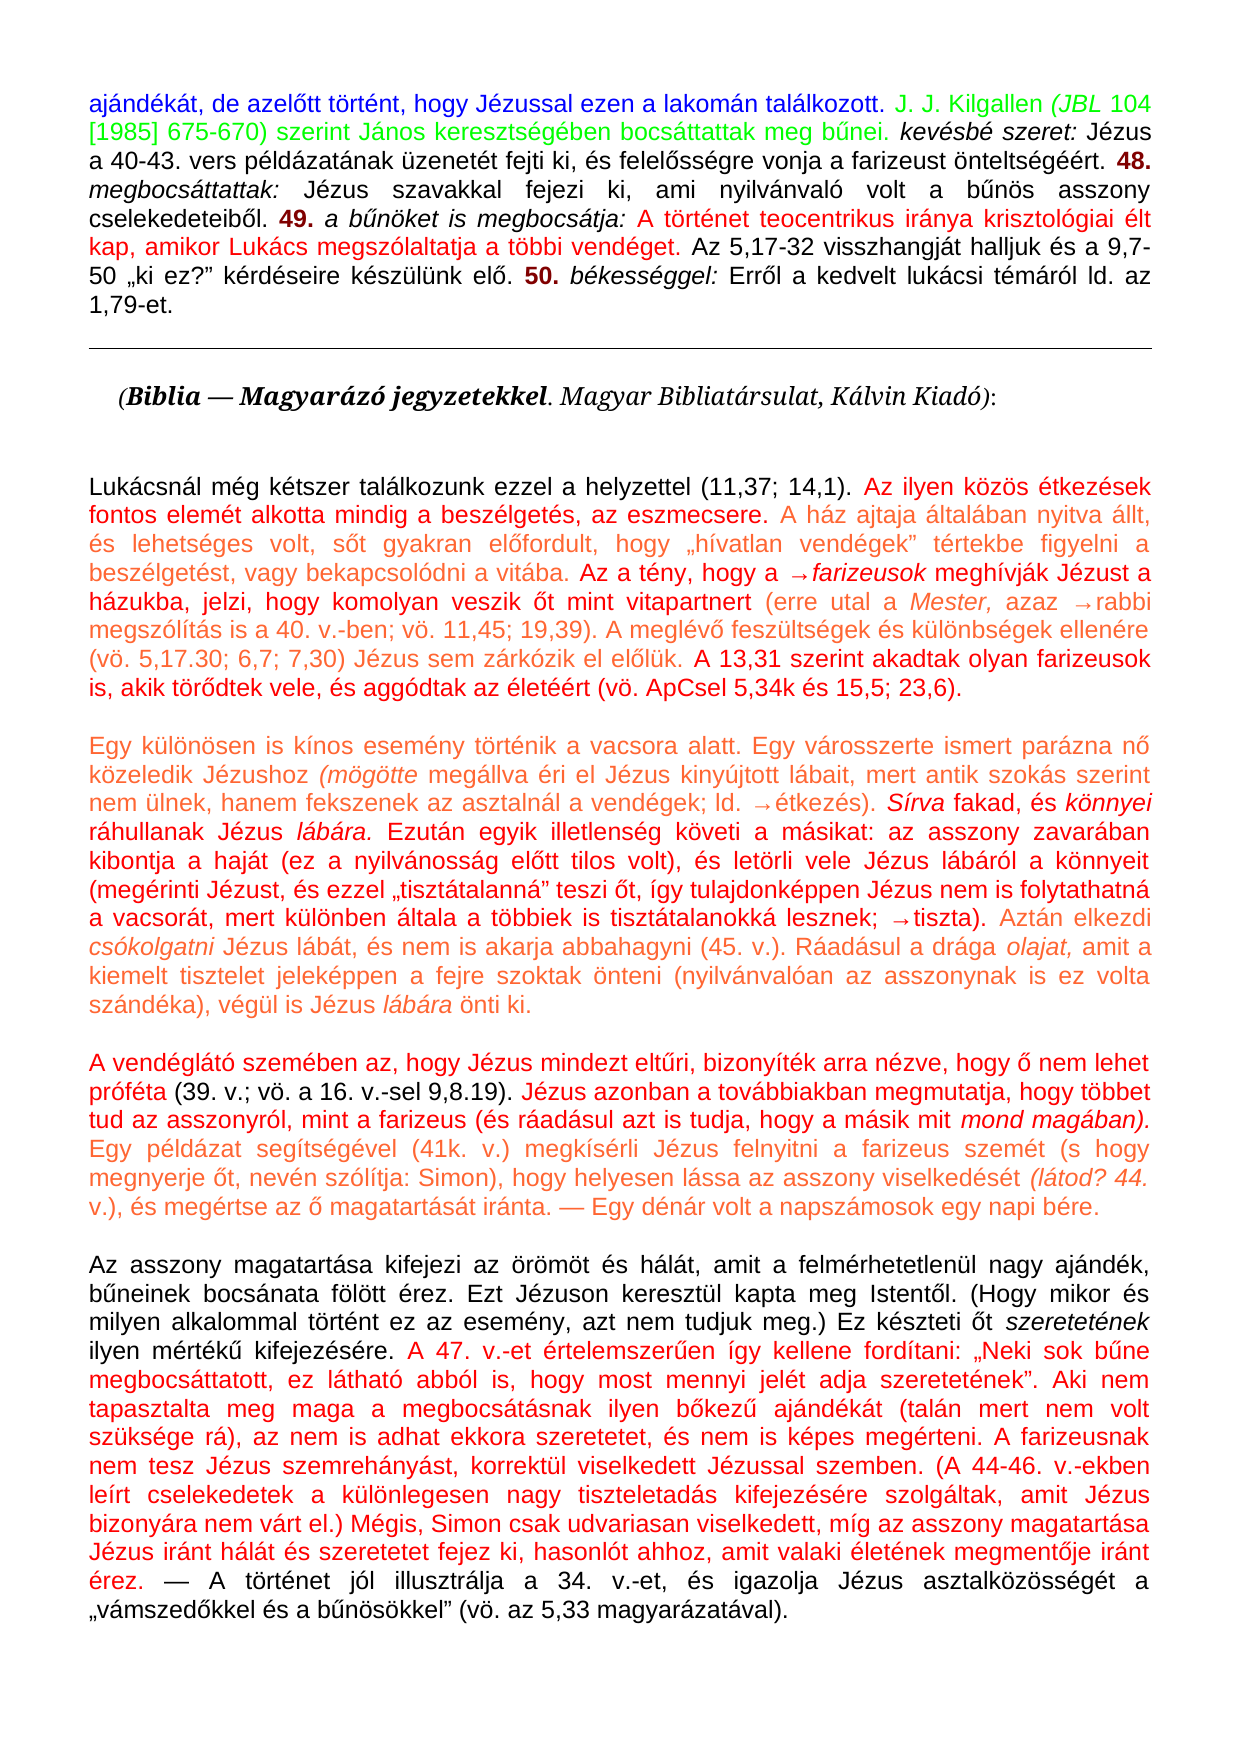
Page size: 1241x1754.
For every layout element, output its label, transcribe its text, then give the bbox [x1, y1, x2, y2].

text Lukácsnál még kétszer találkozunk ezzel a helyzettel (11,37; 14,1). Az ilyen közös étkezések fontos elemét alkotta mindig a beszélgetés, az eszmecsere. A ház ajtaja általában nyitva állt, és lehetséges volt, sőt gyakran előfordult, hogy „hívatlan vendégek” tértekbe figyelni a beszélgetést, vagy bekapcsolódni a vitába. Az a tény, hogy a →farizeusok meghívják Jézust a házukba, jelzi, hogy komolyan veszik őt mint vitapartnert (erre utal a Mester, azaz →rabbi megszólítás is a 40. v.-ben; vö. 11,45; 19,39). A meglévő feszültségek és különbségek ellenére (vö. 5,17.30; 6,7; 7,30) Jézus sem zárkózik el előlük. A 13,31 szerint akadtak olyan farizeusok is, akik törődtek vele, és aggódtak az életéért (vö. ApCsel 5,34k és 15,5; 23,6). [88, 471, 1152, 701]
text A vendéglátó szemében az, hogy Jézus mindezt eltűri, bizonyíték arra nézve, hogy ő nem lehet próféta (39. v.; vö. a 16. v.-sel 9,8.19). Jézus azonban a továbbiakban megmutatja, hogy többet tud az asszonyról, mint a farizeus (és ráadásul azt is tudja, hogy a másik mit mond magában). Egy példázat segítségével (41k. v.) megkísérli Jézus felnyitni a farizeus szemét (s hogy megnyerje őt, nevén szólítja: Simon), hogy helyesen lássa az asszony viselkedését (látod? 44. v.), és megértse az ő magatartását iránta. ― Egy dénár volt a napszámosok egy napi bére. [88, 1048, 1152, 1220]
text ajándékát, de azelőtt történt, hogy Jézussal ezen a lakomán találkozott. J. J. Kilgallen (JBL 104 [1985] 675-670) szerint János keresztségében bocsáttattak meg bűnei. kevésbé szeret: Jézus a 40-43. vers példázatának üzenetét fejti ki, és felelősségre vonja a farizeust önteltségéért. 48. megbocsáttattak: Jézus szavakkal fejezi ki, ami nyilvánvaló volt a bűnös asszony cselekedeteiből. 49. a bűnöket is megbocsátja: A történet teocentrikus iránya krisztológiai élt kap, amikor Lukács megszólaltatja a többi vendéget. Az 5,17-32 visszhangját halljuk és a 9,7-50 „ki ez?” kérdéseire készülünk elő. 50. békességgel: Erről a kedvelt lukácsi témáról ld. az 1,79-et. [88, 88, 1152, 318]
text (Biblia — Magyarázó jegyzetekkel. Magyar Bibliatársulat, Kálvin Kiadó): [88, 349, 1152, 442]
text Az asszony magatartása kifejezi az örömöt és hálát, amit a felmérhetetlenül nagy ajándék, bűneinek bocsánata fölött érez. Ezt Jézuson keresztül kapta meg Istentől. (Hogy mikor és milyen alkalommal történt ez az esemény, azt nem tudjuk meg.) Ez készteti őt szeretetének ilyen mértékű kifejezésére. A 47. v.-et értelemszerűen így kellene fordítani: „Neki sok bűne megbocsáttatott, ez látható abból is, hogy most mennyi jelét adja szeretetének”. Aki nem tapasztalta meg maga a megbocsátásnak ilyen bőkezű ajándékát (talán mert nem volt szüksége rá), az nem is adhat ekkora szeretetet, és nem is képes megérteni. A farizeusnak nem tesz Jézus szemrehányást, korrektül viselkedett Jézussal szemben. (A 44-46. v.-ekben leírt cselekedetek a különlegesen nagy tiszteletadás kifejezésére szolgáltak, amit Jézus bizonyára nem várt el.) Mégis, Simon csak udvariasan viselkedett, míg az asszony magatartása Jézus iránt hálát és szeretetet fejez ki, hasonlót ahhoz, amit valaki életének megmentője iránt érez. ― A történet jól illusztrálja a 34. v.-et, és igazolja Jézus asztalközösségét a „vámszedőkkel és a bűnösökkel” (vö. az 5,33 magyarázatával). [88, 1250, 1152, 1624]
text Egy különösen is kínos esemény történik a vacsora alatt. Egy városszerte ismert parázna nő közeledik Jézushoz (mögötte megállva éri el Jézus kinyújtott lábait, mert antik szokás szerint nem ülnek, hanem fekszenek az asztalnál a vendégek; ld. →étkezés). Sírva fakad, és könnyei ráhullanak Jézus lábára. Ezután egyik illetlenség követi a másikat: az asszony zavarában kibontja a haját (ez a nyilvánosság előtt tilos volt), és letörli vele Jézus lábáról a könnyeit (megérinti Jézust, és ezzel „tisztátalanná” teszi őt, így tulajdonképpen Jézus nem is folytathatná a vacsorát, mert különben általa a többiek is tisztátalanokká lesznek; →tiszta). Aztán elkezdi csókolgatni Jézus lábát, és nem is akarja abbahagyni (45. v.). Ráadásul a drága olajat, amit a kiemelt tisztelet jeleképpen a fejre szoktak önteni (nyilvánvalóan az asszonynak is ez volta szándéka), végül is Jézus lábára önti ki. [88, 731, 1152, 1018]
